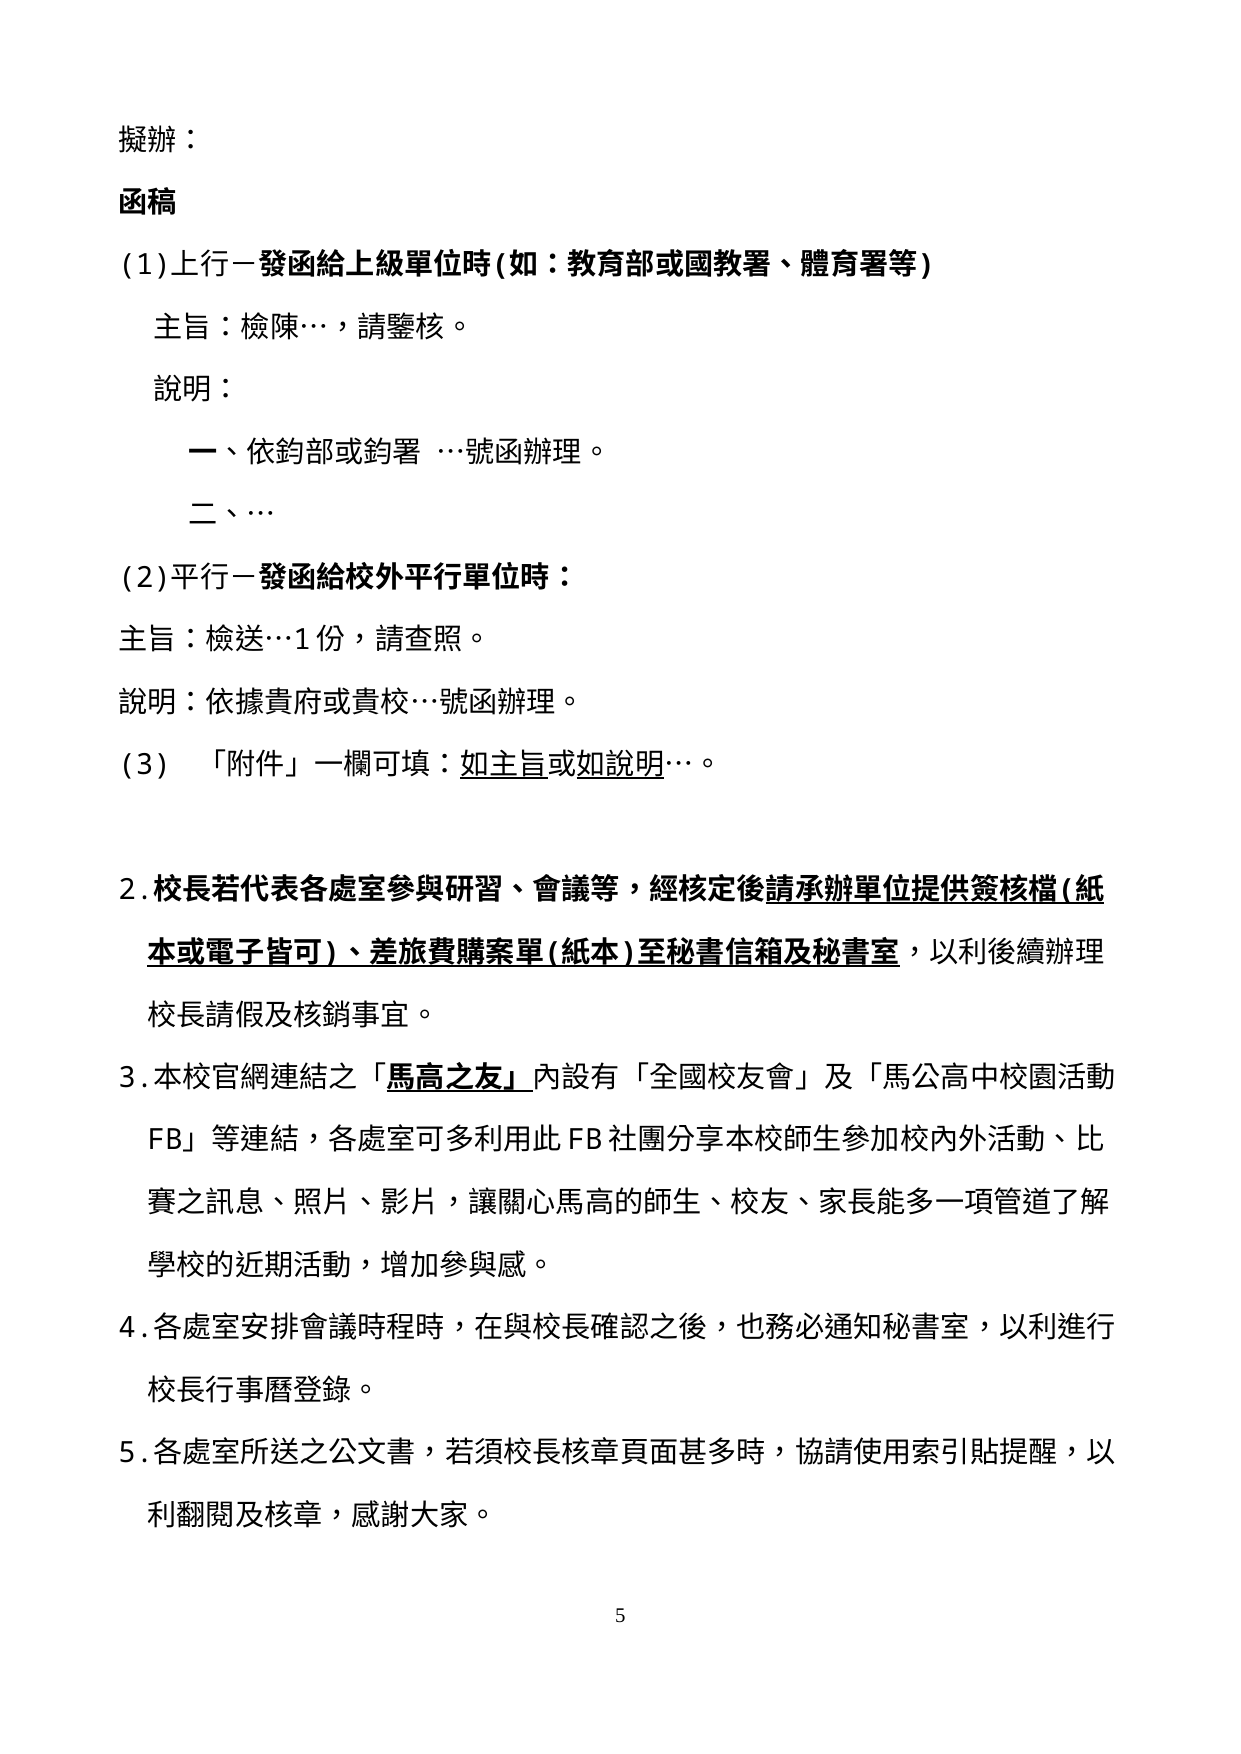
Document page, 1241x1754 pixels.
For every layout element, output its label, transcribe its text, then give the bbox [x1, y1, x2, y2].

text 說明： [118, 346, 1122, 408]
text 主旨：檢陳…，請鑒核。 [118, 283, 1122, 346]
text (2)平行－發函給校外平行單位時： [118, 533, 1122, 596]
text (1)上行－發函給上級單位時(如：教育部或國教署、體育署等) [118, 221, 1122, 283]
text 說明：依據貴府或貴校…號函辦理。 [118, 658, 1122, 721]
text 3.本校官網連結之「馬高之友」內設有「全國校友會」及「馬公高中校園活動FB」等連結，各處室可多利用此FB社團分享本校師生參加校內外活動、比賽之訊息、照片、影片，讓關心馬高的師生、校友、家長能多一項管道了解學校的近期活動，增加參與感。 [118, 1033, 1122, 1283]
text 5.各處室所送之公文書，若須校長核章頁面甚多時，協請使用索引貼提醒，以利翻閱及核章，感謝大家。 [118, 1408, 1122, 1533]
text 函稿 [118, 158, 1122, 221]
text 主旨：檢送…1份，請查照。 [118, 596, 1122, 658]
text 2.校長若代表各處室參與研習、會議等，經核定後請承辦單位提供簽核檔(紙本或電子皆可)、差旅費購案單(紙本)至秘書信箱及秘書室，以利後續辦理校長請假及核銷事宜。 [118, 846, 1122, 1033]
text 擬辦： [118, 96, 1122, 158]
text 一、依鈞部或鈞署 …號函辦理。 [118, 408, 1122, 471]
text 二、… [118, 471, 1122, 533]
text (3) 「附件」一欄可填：如主旨或如說明…。 [118, 721, 1122, 783]
text 4.各處室安排會議時程時，在與校長確認之後，也務必通知秘書室，以利進行校長行事曆登錄。 [118, 1283, 1122, 1408]
